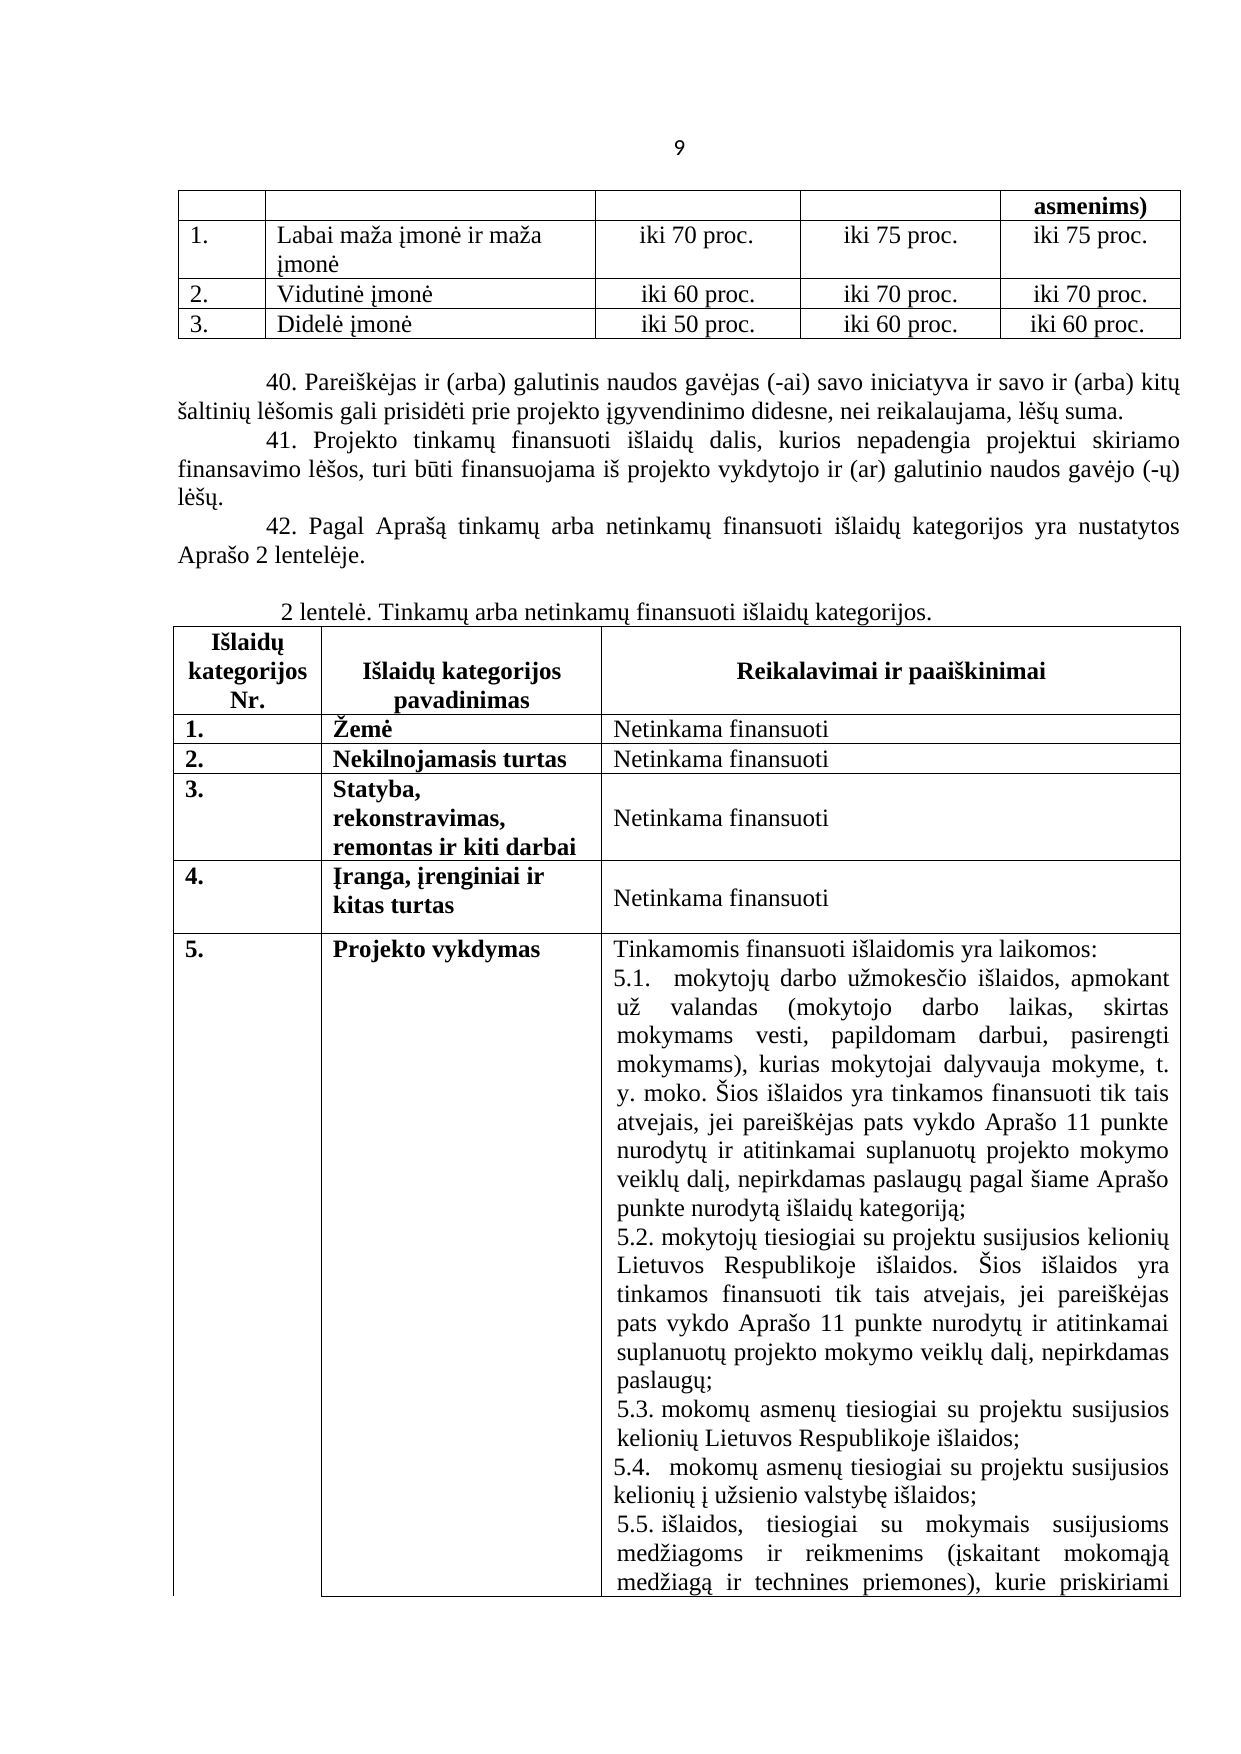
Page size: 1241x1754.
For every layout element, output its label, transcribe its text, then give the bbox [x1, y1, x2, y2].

table_header Išlaidų kategorijos Nr. [174, 627, 321, 713]
table_header [266, 191, 595, 219]
table_cell Žemė [322, 715, 601, 743]
table_header [179, 191, 265, 219]
table_cell Didelė įmonė [266, 309, 595, 338]
table_cell Labai maža įmonė ir maža įmonė [266, 221, 595, 278]
table_cell Projekto vykdymas [322, 934, 601, 1596]
table_cell iki 60 proc. [1001, 309, 1180, 338]
table_cell iki 70 proc. [801, 279, 1000, 308]
table_cell Vidutinė įmonė [266, 279, 595, 308]
table_cell iki 60 proc. [596, 279, 800, 308]
table_cell Netinkama finansuoti [602, 715, 1180, 743]
table_header asmenims) [1001, 191, 1180, 219]
table_cell 5. [174, 934, 321, 1596]
table_cell iki 75 proc. [1001, 221, 1180, 278]
table_cell Įranga, įrenginiai ir kitas turtas [322, 861, 601, 933]
table_header Reikalavimai ir paaiškinimai [602, 627, 1180, 713]
table_cell 3. [174, 774, 321, 860]
table_header [801, 191, 1000, 219]
table_cell iki 75 proc. [801, 221, 1000, 278]
text 42. Pagal Aprašą tinkamų arba netinkamų finansuoti išlaidų kategorijos yra nustatytos Aprašo 2 lentelėje. [177, 511, 1181, 569]
table_cell 2. [179, 279, 265, 308]
table_cell 3. [179, 309, 265, 338]
table_cell 4. [174, 861, 321, 933]
table_cell 2. [174, 744, 321, 773]
table_cell 1. [179, 221, 265, 278]
table_cell iki 50 proc. [596, 309, 800, 338]
table_cell 1. [174, 715, 321, 743]
table_cell Netinkama finansuoti [602, 861, 1180, 933]
table_cell iki 70 proc. [596, 221, 800, 278]
table_cell Statyba, rekonstravimas, remontas ir kiti darbai [322, 774, 601, 860]
table_cell Netinkama finansuoti [602, 774, 1180, 860]
text 40. Pareiškėjas ir (arba) galutinis naudos gavėjas (-ai) savo iniciatyva ir savo ir (arba) kitų šaltinių lėšomis gali prisidėti prie projekto įgyvendinimo didesne, nei reikalaujama, lėšų suma. [177, 367, 1181, 425]
table_cell Nekilnojamasis turtas [322, 744, 601, 773]
table_cell iki 60 proc. [801, 309, 1000, 338]
table_header [596, 191, 800, 219]
table_cell Tinkamomis finansuoti išlaidomis yra laikomos: 5.1. mokytojų darbo užmokesčio išlaidos, apmokant už valandas (mokytojo darbo laikas, skirtas mokymams vesti, papildomam darbui, pasirengti mokymams), kurias mokytojai dalyvauja mokyme, t. y. moko. Šios išlaidos yra tinkamos finansuoti tik tais atvejais, jei pareiškėjas pats vykdo Aprašo 11 punkte nurodytų ir atitinkamai suplanuotų projekto mokymo veiklų dalį, nepirkdamas paslaugų pagal šiame Aprašo punkte nurodytą išlaidų kategoriją; 5.2. mokytojų tiesiogiai su projektu susijusios kelionių Lietuvos Respublikoje išlaidos. Šios išlaidos yra tinkamos finansuoti tik tais atvejais, jei pareiškėjas pats vykdo Aprašo 11 punkte nurodytų ir atitinkamai suplanuotų projekto mokymo veiklų dalį, nepirkdamas paslaugų; 5.3. mokomų asmenų tiesiogiai su projektu susijusios kelionių Lietuvos Respublikoje išlaidos; 5.4. mokomų asmenų tiesiogiai su projektu susijusios kelionių į užsienio valstybę išlaidos; 5.5. išlaidos, tiesiogiai su mokymais susijusioms medžiagoms ir reikmenims (įskaitant mokomąją medžiagą ir technines priemones), kurie priskiriami [602, 934, 1180, 1596]
table_cell Netinkama finansuoti [602, 744, 1180, 773]
table_header Išlaidų kategorijos pavadinimas [322, 627, 601, 713]
text 2 lentelė. Tinkamų arba netinkamų finansuoti išlaidų kategorijos. [177, 597, 1181, 626]
text 41. Projekto tinkamų finansuoti išlaidų dalis, kurios nepadengia projektui skiriamo finansavimo lėšos, turi būti finansuojama iš projekto vykdytojo ir (ar) galutinio naudos gavėjo (-ų) lėšų. [177, 425, 1181, 511]
table_cell iki 70 proc. [1001, 279, 1180, 308]
